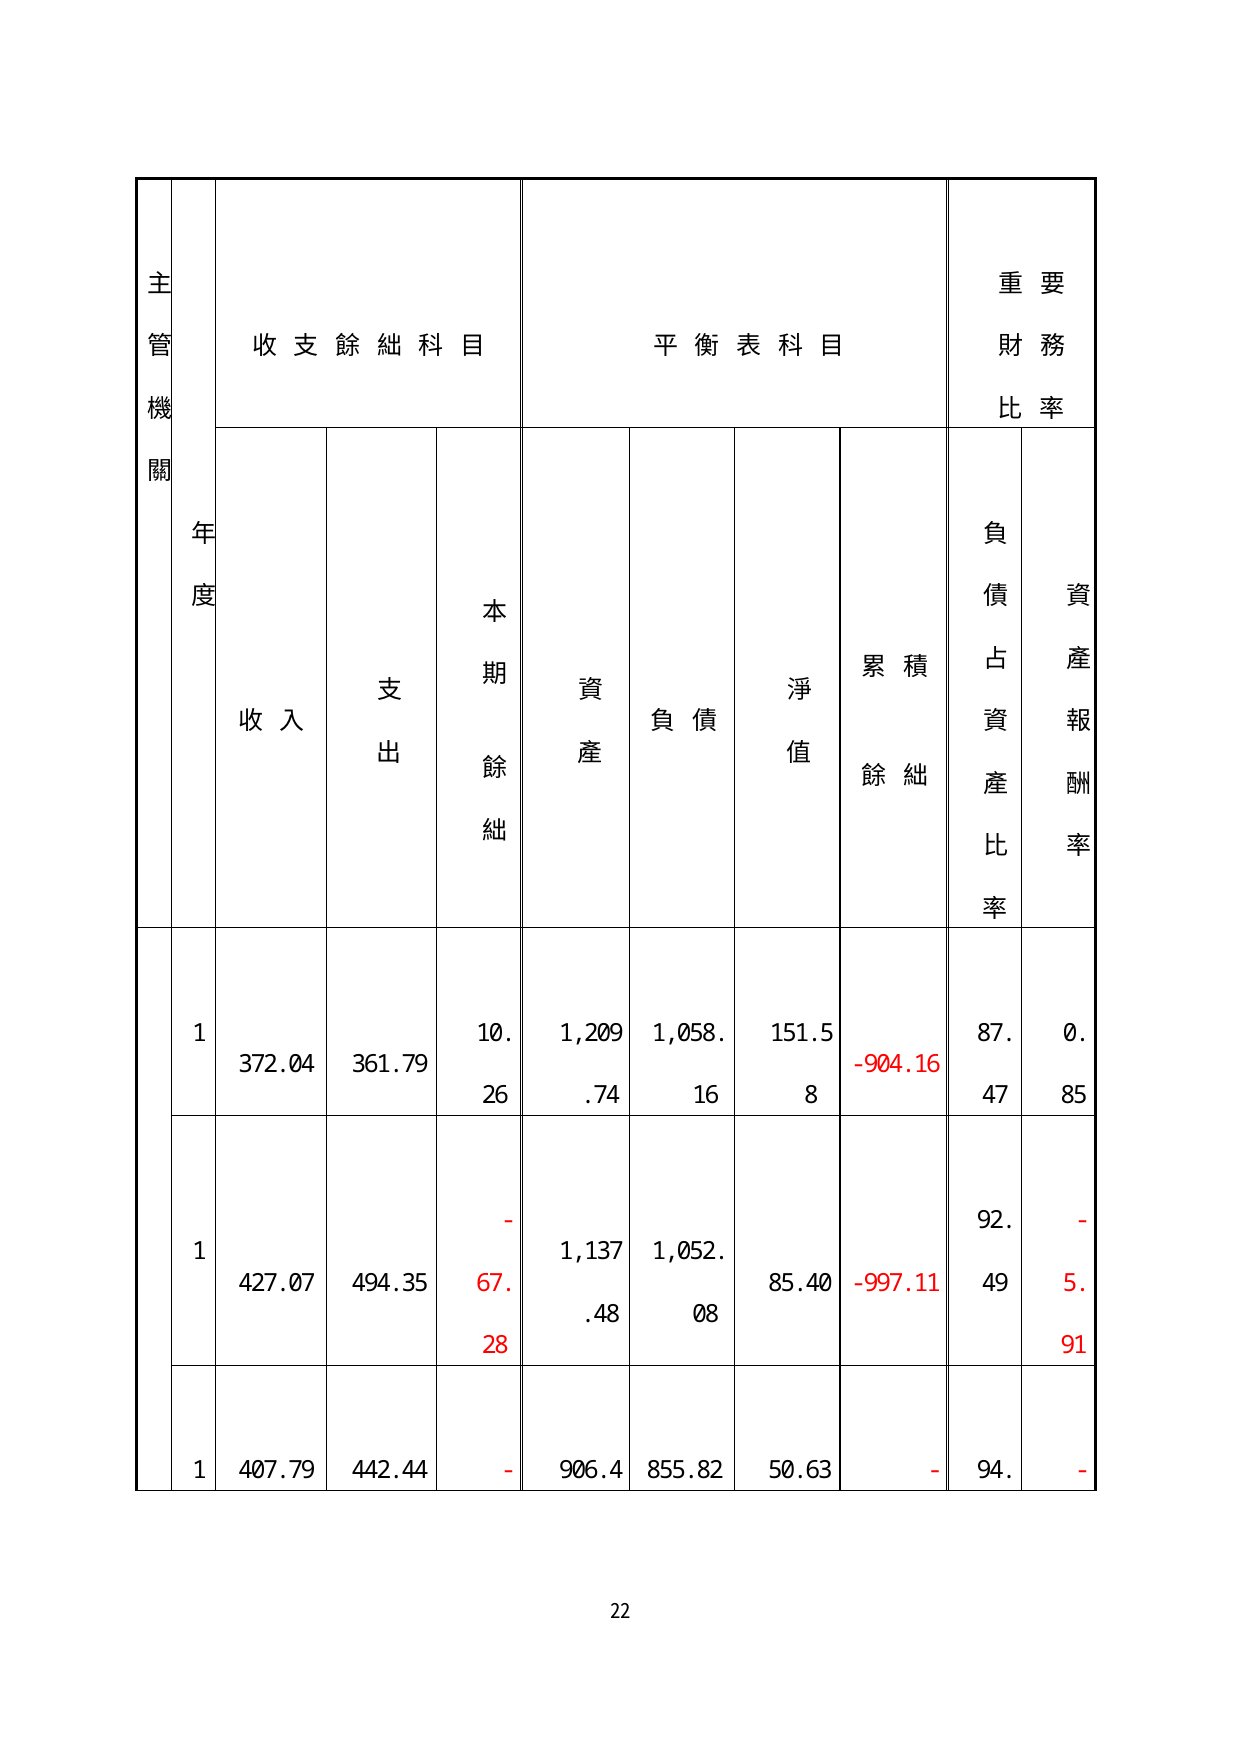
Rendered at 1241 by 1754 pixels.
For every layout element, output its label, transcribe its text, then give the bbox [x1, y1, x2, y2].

table_header 收支餘絀科目 [216, 180, 520, 427]
table_cell 1,209.74 [523, 928, 629, 1115]
table_cell 負債 [630, 428, 734, 927]
table_cell 1,052.08 [630, 1116, 734, 1365]
table_cell 資產報酬率 [1022, 428, 1094, 927]
table_cell 407.79 [216, 1366, 326, 1490]
table_cell 361.79 [327, 928, 436, 1115]
table_cell 本期 餘絀 [437, 428, 520, 927]
table_cell 87.47 [949, 928, 1021, 1115]
table_cell -904.16 [841, 928, 946, 1115]
table_cell 372.04 [216, 928, 326, 1115]
table_cell [437, 1366, 520, 1490]
table_cell 94. [949, 1366, 1021, 1490]
table_header 年度 [172, 180, 215, 927]
table_header 平衡表科目 [523, 180, 946, 427]
table_cell 1,058.16 [630, 928, 734, 1115]
table_cell [138, 928, 171, 1490]
table_header 主管機關 [138, 180, 171, 927]
table_cell 10.26 [437, 928, 520, 1115]
table_cell 淨值 [735, 428, 839, 927]
table_cell [1022, 1366, 1094, 1490]
table_cell 1 [172, 1366, 215, 1490]
table_cell 支出 [327, 428, 436, 927]
table_cell -997.11 [841, 1116, 946, 1365]
table_cell 累積 餘絀 [841, 428, 946, 927]
table_cell 85.40 [735, 1116, 839, 1365]
table_cell 109 [172, 1116, 215, 1365]
table_cell 906.4 [523, 1366, 629, 1490]
table_cell 108 [172, 928, 215, 1115]
table_cell 收入 [216, 428, 326, 927]
table_cell 427.07 [216, 1116, 326, 1365]
table_cell 0.85 [1022, 928, 1094, 1115]
table_header 重要財務比率 [949, 180, 1094, 427]
table_cell -5.91 [1022, 1116, 1094, 1365]
table_cell 855.82 [630, 1366, 734, 1490]
table_cell 442.44 [327, 1366, 436, 1490]
table_cell 92.49 [949, 1116, 1021, 1365]
table_cell [841, 1366, 946, 1490]
table_cell -67.28 [437, 1116, 520, 1365]
table_cell 151.58 [735, 928, 839, 1115]
table_cell 50.63 [735, 1366, 839, 1490]
table_cell 494.35 [327, 1116, 436, 1365]
table_cell 資產 [523, 428, 629, 927]
table_cell 1,137.48 [523, 1116, 629, 1365]
table_cell 負債占資產比率 [949, 428, 1021, 927]
